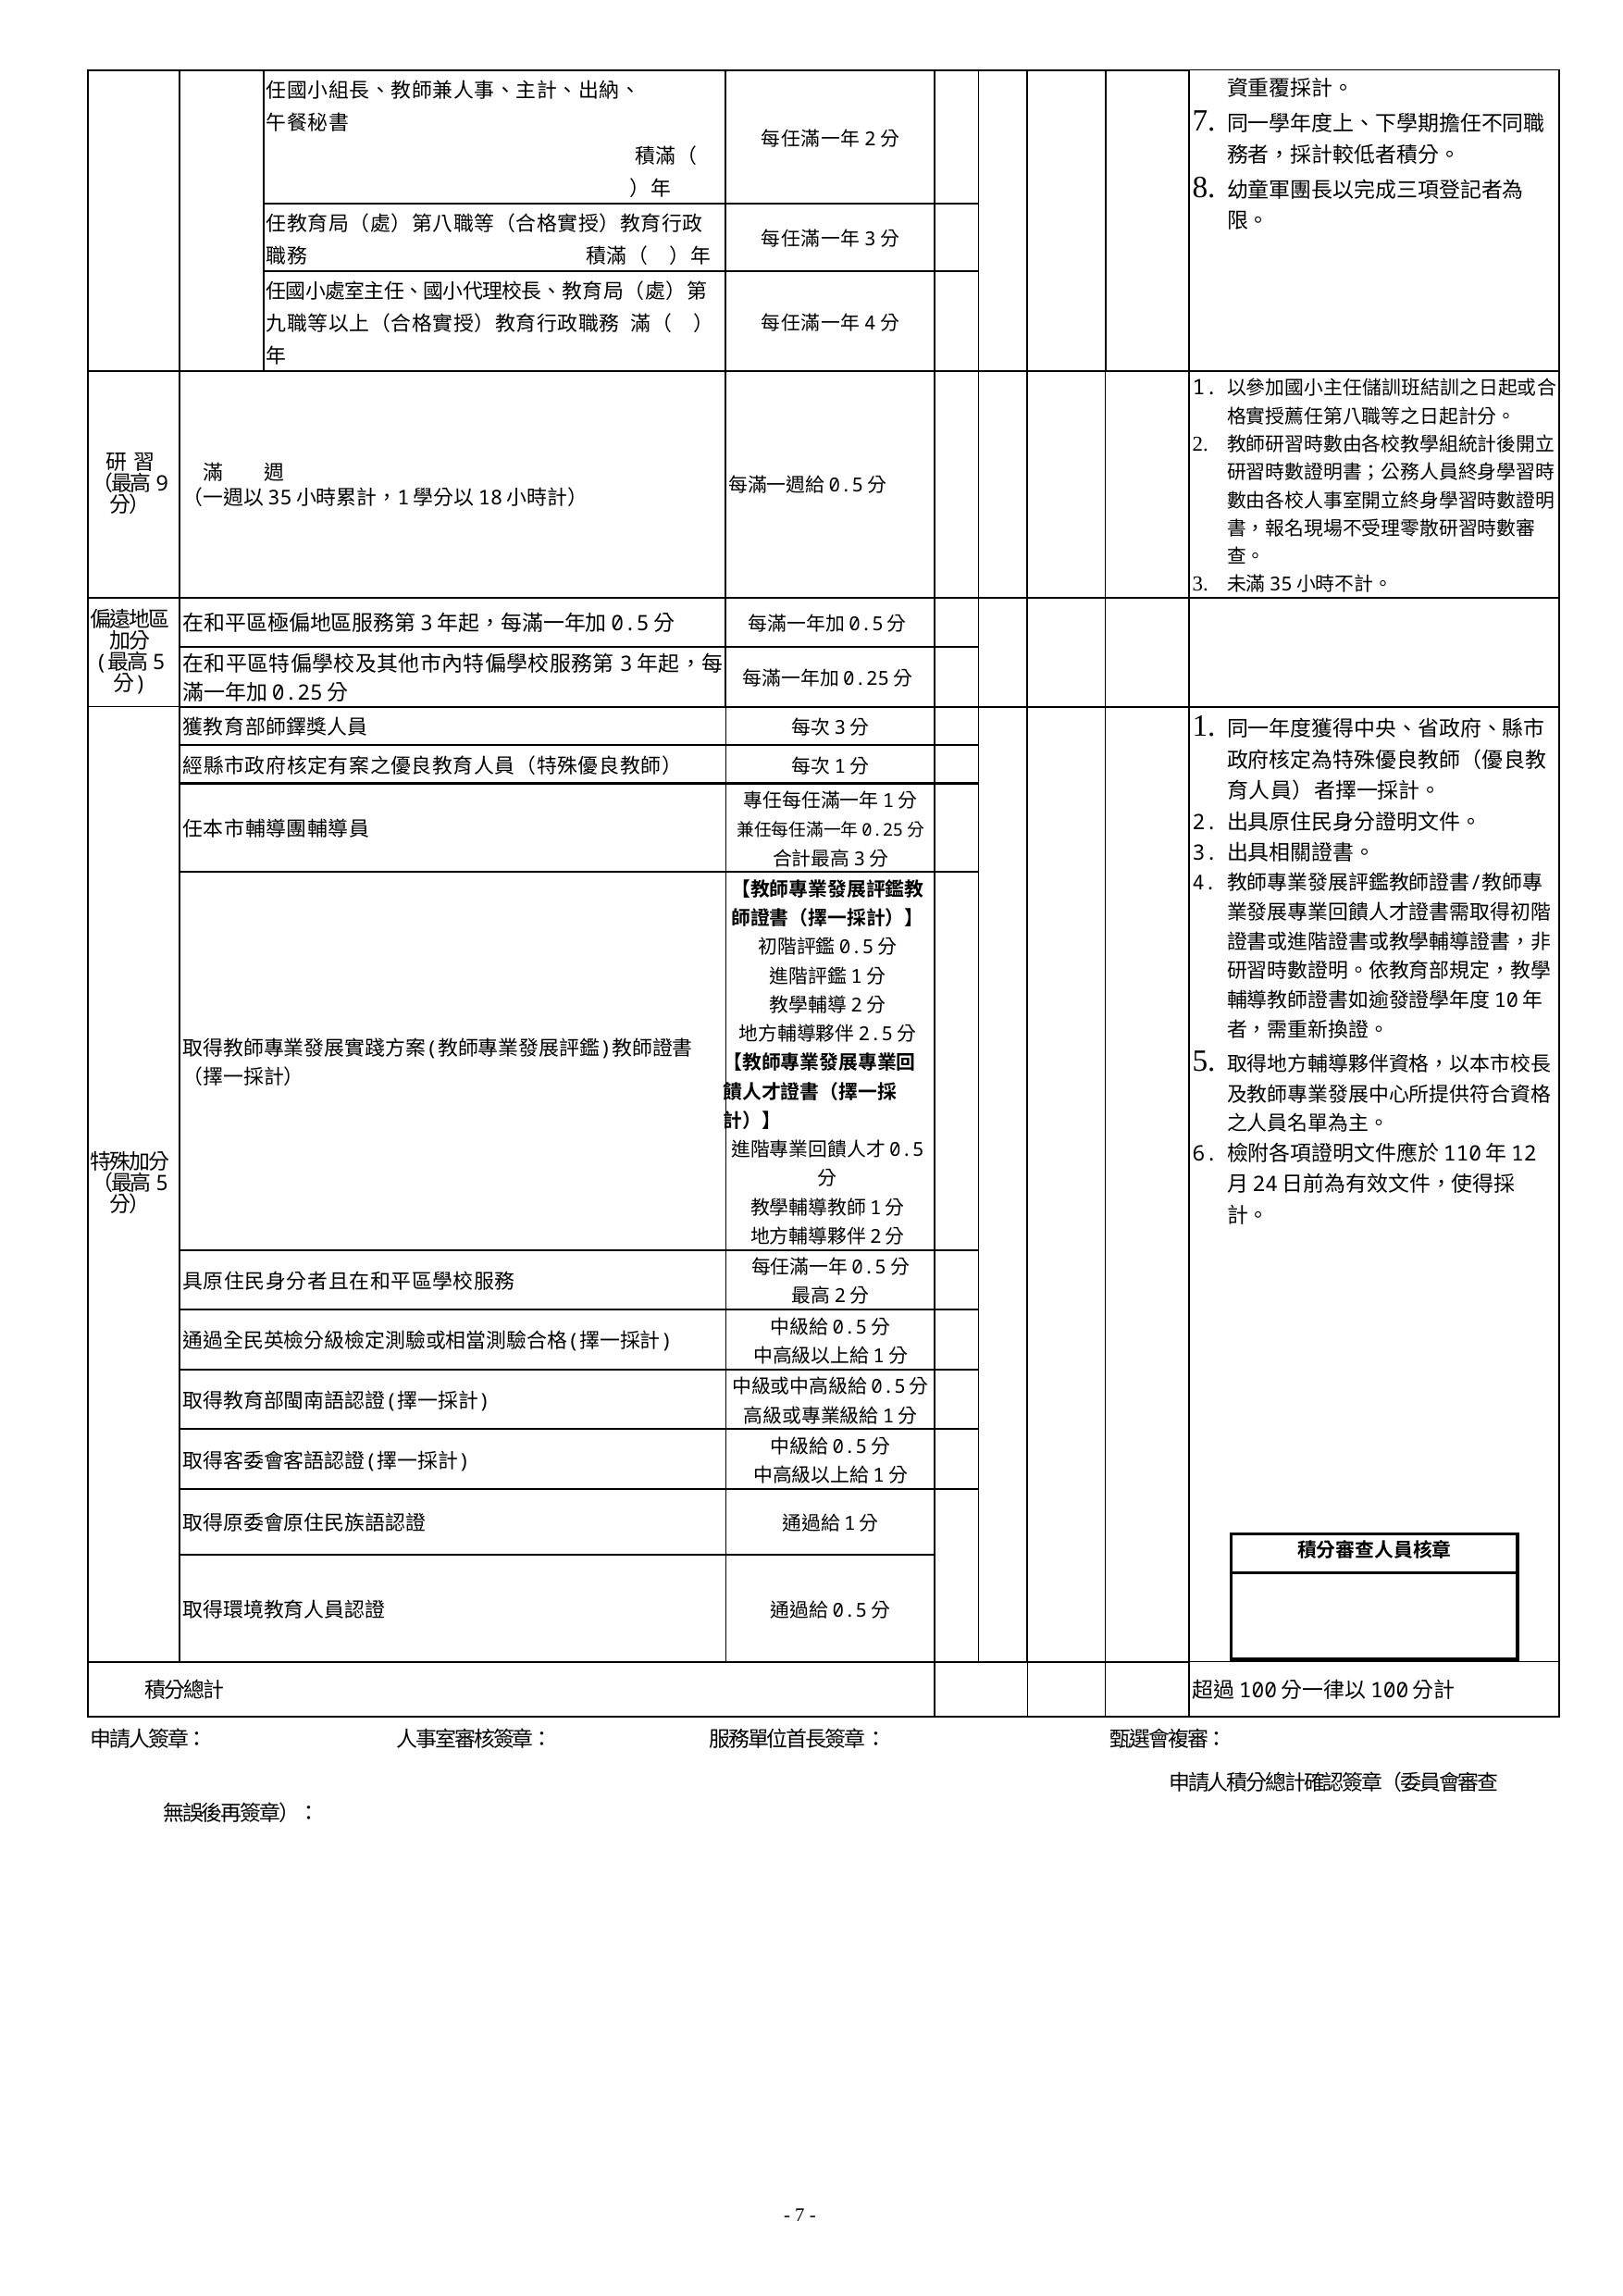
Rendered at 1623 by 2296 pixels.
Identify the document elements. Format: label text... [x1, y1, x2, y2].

table_cell [935, 873, 978, 1248]
table_cell [1106, 1663, 1188, 1716]
table_cell 申請人簽章： 人事室審核簽章： 服務單位首長簽章： 甄選會複審： 申請人積分總計確認簽章（委員會審查無誤後再簽章）： [88, 1718, 1559, 1827]
table_cell [935, 648, 978, 706]
table_cell 通過全民英檢分級檢定測驗或相當測驗合格(擇一採計) [180, 1310, 725, 1369]
table_cell 每次1分 [726, 746, 934, 782]
table_cell 每任滿一年4分 [726, 272, 934, 370]
table_cell 特殊加分 （最高5分） [89, 707, 179, 1660]
table_cell 通過給1分 [726, 1490, 934, 1554]
table_cell [935, 746, 978, 782]
table_cell [935, 1310, 978, 1369]
table_cell 在和平區極偏地區服務第3年起，每滿一年加0.5分 [180, 599, 725, 646]
table_cell 專任每任滿一年1分 兼任每任滿一年0.25分 合計最高3分 [726, 785, 934, 871]
table_cell 同一年度獲得中央、省政府、縣市政府核定為特殊優良教師（優良教育人員）者擇一採計。 出具原住民身分證明文件。 出具相關證書。 教師專業發展評鑑教師證書/教師專業發展專業回饋人才證書需取得初階證書或進階證書或教學輔導證書，非研習時數證明。依教育部規定，教學輔導教師證書如逾發證學年度10年者，需重新換證。 取得地方輔導夥伴資格，以本市校長及教師專業發展中心所提供符合資格之人員名單為主。 檢附各項證明文件應於110年12月24日前為有效文件，使得採計。 [1190, 708, 1558, 1660]
table_cell [935, 272, 978, 370]
table_cell 取得原委會原住民族語認證 [180, 1490, 725, 1554]
table_cell 每滿一週給0.5分 [726, 372, 934, 597]
table_cell [935, 708, 978, 744]
table_cell [1028, 71, 1105, 370]
table_cell [1190, 599, 1558, 706]
table_cell 中級或中高級給0.5分 高級或專業級給1分 [726, 1371, 934, 1428]
table_cell [935, 599, 978, 646]
table_cell 每滿一年加0.5分 [726, 599, 934, 646]
table_cell 滿 週 （一週以35小時累計，1學分以18小時計） [180, 372, 725, 597]
table_cell [979, 71, 1026, 370]
table_cell [1107, 71, 1188, 370]
table_cell 取得教育部閩南語認證(擇一採計) [180, 1371, 725, 1428]
table_cell 中級給0.5分 中高級以上給1分 [726, 1310, 934, 1369]
table_cell [1028, 372, 1105, 597]
table_cell [935, 1371, 978, 1428]
table_cell [935, 71, 978, 203]
table_cell [935, 1430, 978, 1488]
table_cell [979, 372, 1026, 597]
table_cell [935, 205, 978, 270]
table_cell 研 習 （最高9分） [89, 372, 179, 597]
table_cell [1028, 1663, 1105, 1716]
table_cell 經縣市政府核定有案之優良教育人員（特殊優良教師） [180, 746, 725, 782]
table_cell [89, 71, 179, 370]
table_cell 以參加國小主任儲訓班結訓之日起或合格實授薦任第八職等之日起計分。 教師研習時數由各校教學組統計後開立研習時數證明書；公務人員終身學習時數由各校人事室開立終身學習時數證明書，報名現場不受理零散研習時數審查。 未滿35小時不計。 [1190, 372, 1558, 597]
table_cell 中級給0.5分 中高級以上給1分 [726, 1430, 934, 1488]
table_cell 每任滿一年3分 [726, 205, 934, 270]
table_cell 在和平區特偏學校及其他市內特偏學校服務第3年起，每滿一年加0.25分 [180, 648, 725, 706]
table_cell 任教育局（處）第八職等（合格實授）教育行政職務 積滿（ ）年 [265, 205, 725, 270]
table_cell 服務年資計至110年12月24日止，以每一學年度為計算基礎，不滿1年年資，則年資積分不予採計，並不得併入前後年資計算。 「服務年資」證件以服務證明書為採計依據。 教師服兵役、育嬰留職停薪年資均得採計。 本欄「主任儲訓前」及「主任儲訓後」之兼任職務均擇一計分。 「主任儲訓後」係以參加主任儲訓班結訓之日算起。 專任教師年資不得與任其他職務年資重覆採計。 同一學年度上、下學期擔任不同職務者，採計較低者積分。 幼童軍團長以完成三項登記者為限。 [1190, 70, 1558, 370]
table_cell [1233, 1574, 1516, 1657]
table_cell [979, 708, 1026, 1660]
table_cell [1106, 599, 1188, 706]
table_cell 每任滿一年2分 [726, 71, 934, 203]
table_cell [935, 1490, 978, 1660]
table_cell 每次3分 [726, 708, 934, 744]
table_cell [1028, 599, 1105, 706]
table_cell [1106, 708, 1188, 1660]
table_cell 取得客委會客語認證(擇一採計) [180, 1430, 725, 1488]
table_cell [180, 71, 263, 370]
table_cell 取得教師專業發展實踐方案(教師專業發展評鑑)教師證書 （擇一採計） [180, 873, 725, 1248]
table_cell 超過100分一律以100分計 [1190, 1662, 1558, 1716]
table_header 積分審查人員核章 [1233, 1535, 1516, 1570]
table_cell 【教師專業發展評鑑教師證書（擇一採計）】 初階評鑑0.5分 進階評鑑1分 教學輔導2分 地方輔導夥伴2.5分 【教師專業發展專業回饋人才證書（擇一採計）】 進階專業回饋人才0.5分 教學輔導教師1分 地方輔導夥伴2分 [726, 873, 934, 1248]
table_cell 任國小處室主任、國小代理校長、教育局（處）第九職等以上（合格實授）教育行政職務 滿（ ）年 [265, 272, 725, 370]
table_cell [1106, 372, 1188, 597]
table_cell 具原住民身分者且在和平區學校服務 [180, 1251, 725, 1309]
table_cell [935, 1663, 1027, 1716]
table_cell 通過給0.5分 [726, 1556, 934, 1660]
table_cell [935, 785, 978, 871]
table_cell 每任滿一年0.5分 最高2分 [726, 1251, 934, 1309]
table_cell 每滿一年加0.25分 [726, 648, 934, 706]
table_cell [1028, 708, 1105, 1660]
table_cell 任國小組長、教師兼人事、主計、出納、 午餐秘書 積滿（ ）年 [265, 71, 725, 203]
table_cell [935, 1251, 978, 1309]
table_cell [979, 599, 1026, 706]
table_cell 任本市輔導團輔導員 [180, 785, 725, 871]
table_cell [935, 372, 978, 597]
table_cell 偏遠地區 加分 (最高5分) [89, 599, 179, 706]
table_cell 積分總計 [89, 1663, 934, 1716]
table_cell 取得環境教育人員認證 [180, 1556, 725, 1660]
table_cell 獲教育部師鐸獎人員 [180, 708, 725, 744]
